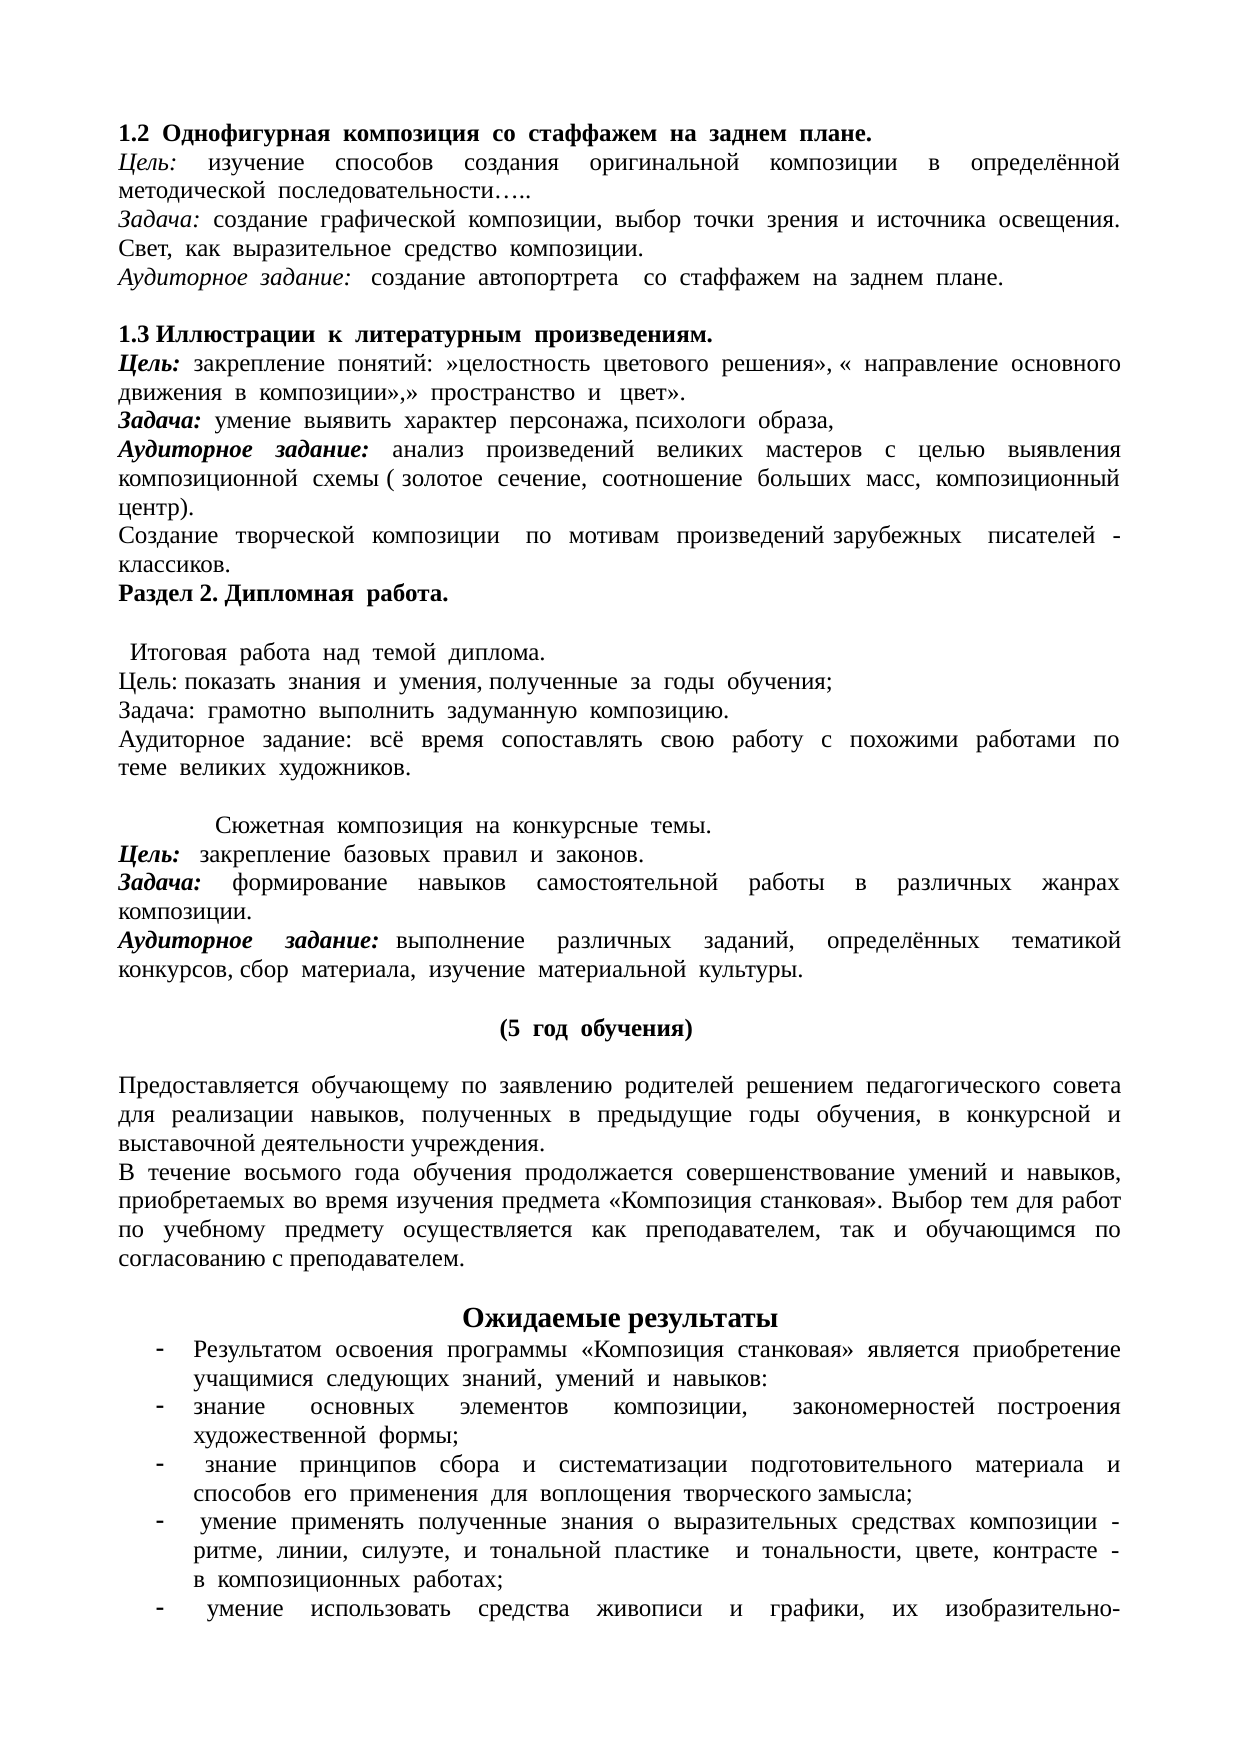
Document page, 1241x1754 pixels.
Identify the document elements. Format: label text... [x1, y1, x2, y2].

list знание основных элементов композиции, закономерностей построения художественной формы; [156, 1391, 1122, 1449]
list Результатом освоения программы «Композиция станковая» является приобретение учащимися следующих знаний, умений и навыков: [156, 1334, 1122, 1391]
text В течение восьмого года обучения продолжается совершенствование умений и навыков, приобретаемых во время изучения предмета «Композиция станковая». Выбор тем для работ по учебному предмету осуществляется как преподавателем, так и обучающимся по согласованию с преподавателем. [118, 1157, 1122, 1272]
text Аудиторное задание: анализ произведений великих мастеров с целью выявления композиционной схемы ( золотое сечение, соотношение больших масс, композиционный центр). [118, 434, 1122, 521]
text Раздел 2. Дипломная работа. [118, 578, 1122, 607]
text Аудиторное задание: создание автопортрета со стаффажем на заднем плане. [118, 262, 1122, 291]
text 1.3 Иллюстрации к литературным произведениям. [118, 319, 1122, 348]
text Итоговая работа над темой диплома. [118, 636, 1122, 666]
text Ожидаемые результаты [118, 1300, 1122, 1334]
text Цель: изучение способов создания оригинальной композиции в определённой методической последовательности….. [118, 147, 1122, 204]
list умение применять полученные знания о выразительных средствах композиции - ритме, линии, силуэте, и тональной пластике и тональности, цвете, контрасте - в композиционных работах; [156, 1506, 1122, 1593]
text Цель: закрепление понятий: »целостность цветового решения», « направление основного движения в композиции»,» пространство и цвет». [118, 348, 1122, 406]
text (5 год обучения) [414, 1013, 1122, 1042]
list умение использовать средства живописи и графики, их изобразительно- [156, 1593, 1122, 1621]
text Цель: показать знания и умения, полученные за годы обучения; [118, 666, 1122, 695]
text Задача: грамотно выполнить задуманную композицию. [118, 695, 1122, 724]
text Сюжетная композиция на конкурсные темы. [215, 810, 1122, 839]
text Задача: создание графической композиции, выбор точки зрения и источника освещения. Свет, как выразительное средство композиции. [118, 204, 1122, 262]
text Предоставляется обучающему по заявлению родителей решением педагогического совета для реализации навыков, полученных в предыдущие годы обучения, в конкурсной и выставочной деятельности учреждения. [118, 1070, 1122, 1157]
text Задача: формирование навыков самостоятельной работы в различных жанрах композиции. [118, 867, 1122, 925]
text Аудиторное задание: выполнение различных заданий, определённых тематикой конкурсов, сбор материала, изучение материальной культуры. [118, 925, 1122, 982]
text Аудиторное задание: всё время сопоставлять свою работу с похожими работами по теме великих художников. [118, 724, 1122, 781]
list знание принципов сбора и систематизации подготовительного материала и способов его применения для воплощения творческого замысла; [156, 1449, 1122, 1506]
text Создание творческой композиции по мотивам произведений зарубежных писателей - классиков. [118, 521, 1122, 578]
text Цель: закрепление базовых правил и законов. [118, 839, 1122, 867]
text Задача: умение выявить характер персонажа, психологи образа, [118, 406, 1122, 434]
text 1.2 Однофигурная композиция со стаффажем на заднем плане. [118, 118, 1122, 147]
